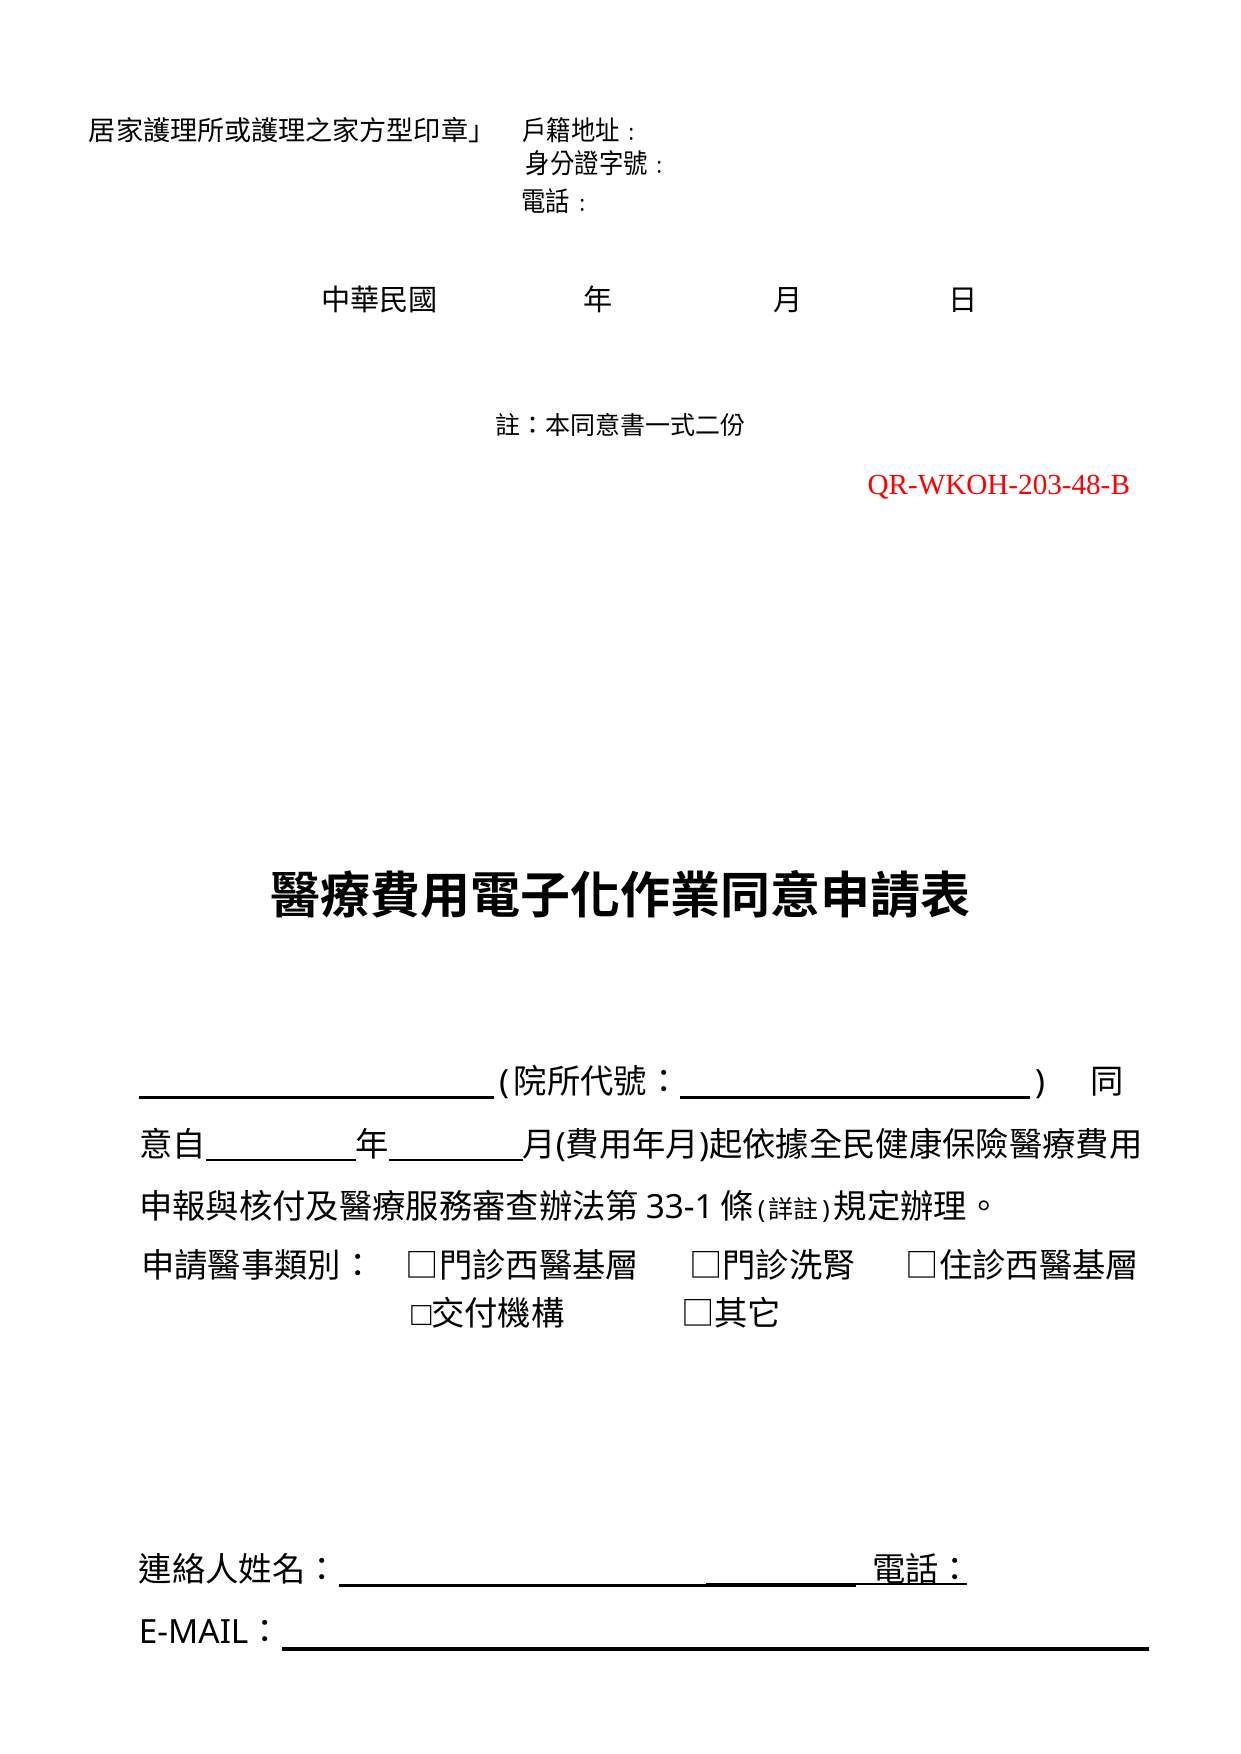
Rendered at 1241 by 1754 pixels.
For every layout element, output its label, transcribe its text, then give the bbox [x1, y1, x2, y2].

text 身分證字號﹕ [107, 147, 1152, 180]
text 申請醫事類別： □門診西醫基層 □門診洗腎 □住診西醫基層 [141, 1239, 1146, 1287]
text 醫療費用電子化作業同意申請表 [89, 819, 1152, 944]
text □交付機構 □其它 [141, 1287, 1146, 1336]
text QR-WKOH-203-48-B [867, 467, 1140, 501]
text 中華民國 年 月 日 [89, 277, 1152, 319]
text 註：本同意書一式二份 [89, 382, 1152, 444]
text 電話﹕ [89, 180, 1152, 219]
text E-MAIL： [139, 1588, 1152, 1650]
text 居家護理所或護理之家方型印章」 戶籍地址﹕ [89, 113, 1152, 147]
text 連絡人姓名： 電話： [139, 1525, 1152, 1588]
text (院所代號： ) 同意自 年 月(費用年月)起依據全民健康保險醫療費用申報與核付及醫療服務審查辦法第33-1條(詳註)規定辦理。 [139, 1038, 1152, 1225]
